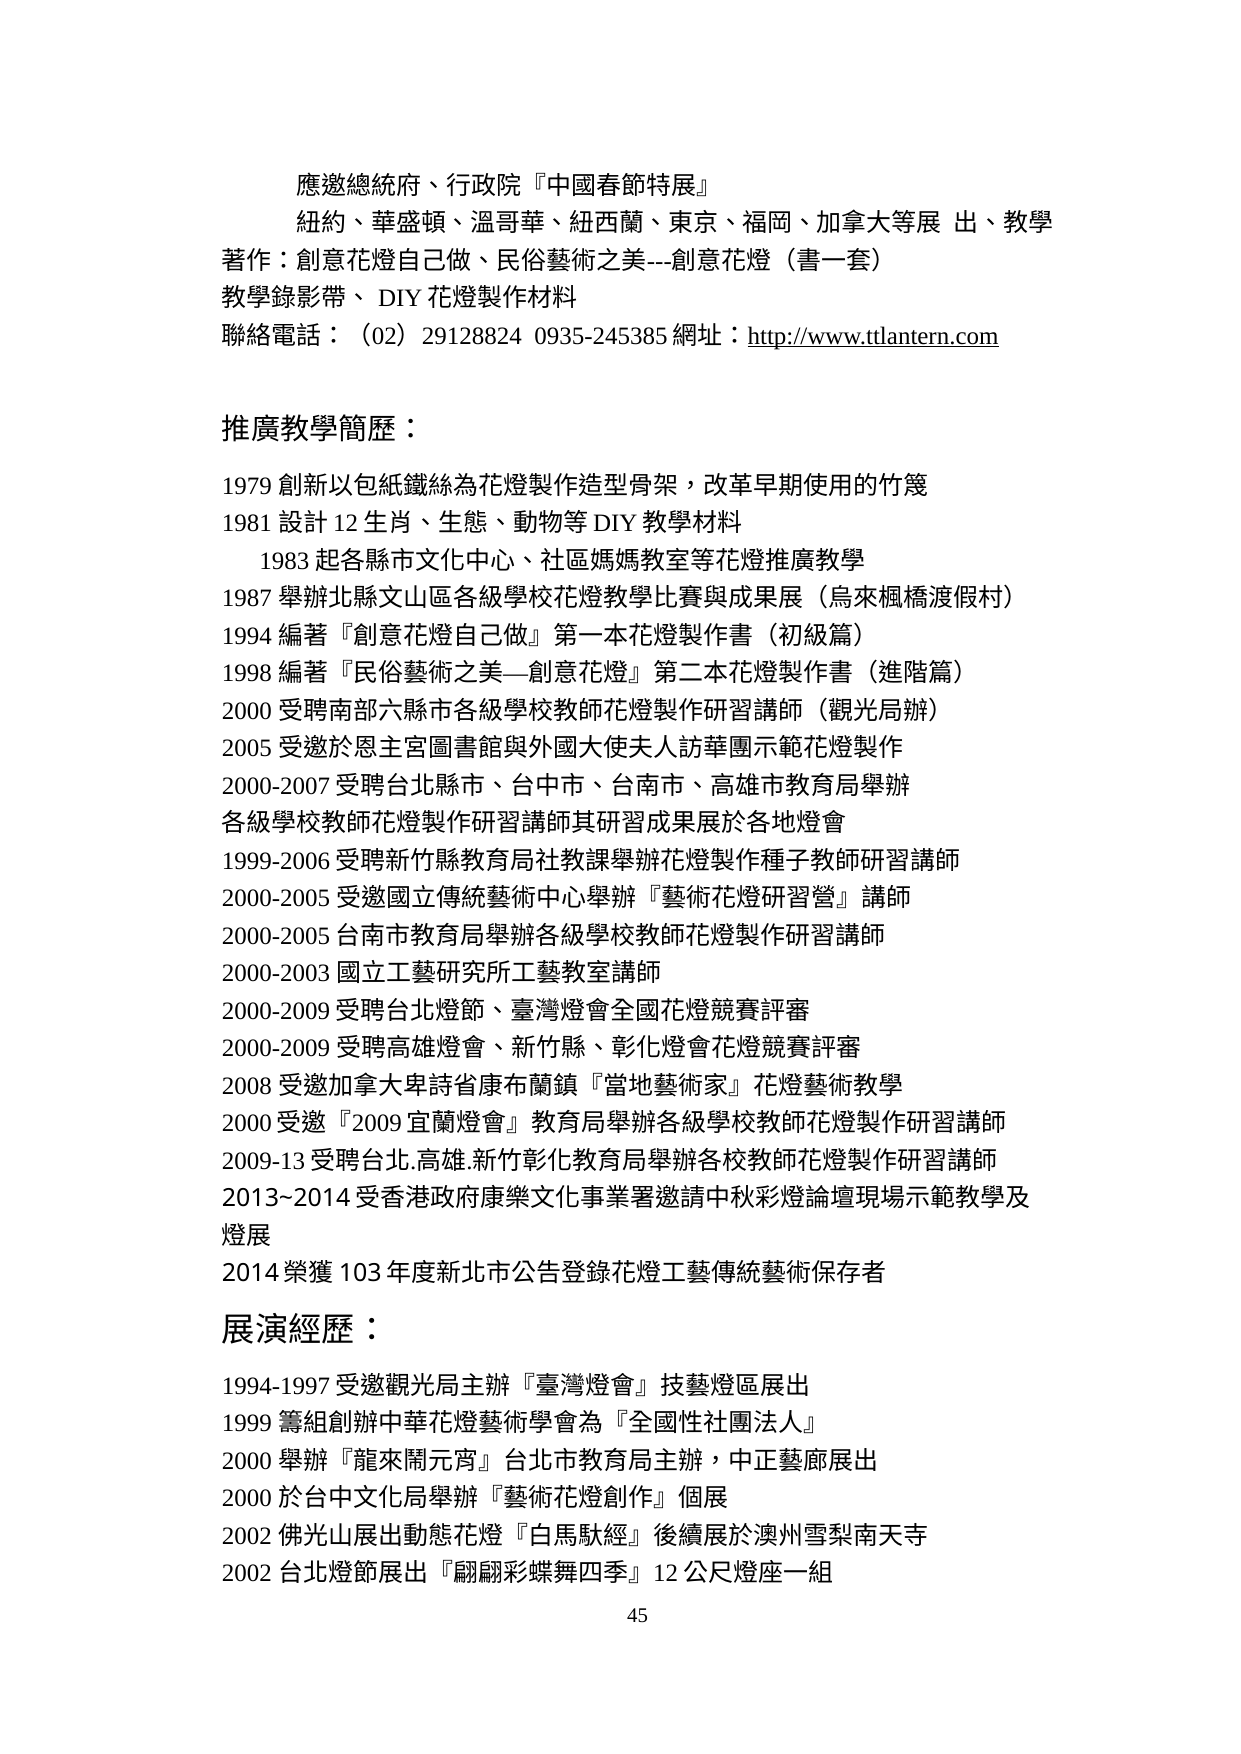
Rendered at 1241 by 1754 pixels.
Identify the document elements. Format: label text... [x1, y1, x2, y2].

text 1999-2006受聘新竹縣教育局社教課舉辦花燈製作種子教師研習講師 [222, 839, 1053, 877]
text 2000 受聘南部六縣市各級學校教師花燈製作研習講師（觀光局辦） [222, 689, 1053, 727]
text 2000 舉辦『龍來鬧元宵』台北市教育局主辦，中正藝廊展出 [222, 1439, 1053, 1477]
subtitle 2013~2014受香港政府康樂文化事業署邀請中秋彩燈論壇現場示範教學及燈展 [222, 1177, 1053, 1252]
text 1987 舉辦北縣文山區各級學校花燈教學比賽與成果展（烏來楓橋渡假村） [222, 577, 1053, 614]
text 2000-2009受聘台北燈節、臺灣燈會全國花燈競賽評審 [222, 989, 1053, 1027]
text 1999 籌組創辦中華花燈藝術學會為『全國性社團法人』 [222, 1402, 1053, 1439]
text 推廣教學簡歷： [222, 389, 1053, 464]
text 2000-2009 受聘高雄燈會、新竹縣、彰化燈會花燈競賽評審 [222, 1027, 1053, 1064]
text 2000 於台中文化局舉辦『藝術花燈創作』個展 [222, 1477, 1053, 1514]
text 2014榮獲103年度新北市公告登錄花燈工藝傳統藝術保存者 [222, 1252, 1053, 1289]
text 展演經歷： [222, 1289, 1053, 1364]
text 紐約、華盛頓、溫哥華、紐西蘭、東京、福岡、加拿大等展 出、教學 [222, 202, 1053, 239]
text 2002 台北燈節展出『翩翩彩蝶舞四季』12公尺燈座一組 [222, 1552, 1053, 1589]
text 著作：創意花燈自己做、民俗藝術之美---創意花燈（書一套） [222, 239, 1053, 277]
text 2000-2003 國立工藝研究所工藝教室講師 [222, 952, 1053, 989]
text 1994 編著『創意花燈自己做』第一本花燈製作書（初級篇） [222, 614, 1053, 652]
text 應邀總統府、行政院『中國春節特展』 [222, 164, 1053, 202]
text 2002 佛光山展出動態花燈『白馬馱經』後續展於澳州雪梨南天寺 [222, 1514, 1053, 1552]
text 1979 創新以包紙鐵絲為花燈製作造型骨架，改革早期使用的竹篾 [222, 464, 1053, 502]
text 1981 設計12生肖、生態、動物等DIY教學材料 [222, 502, 1053, 539]
text 聯絡電話：（02）29128824 0935-245385網址：http://www.ttlantern.com [222, 314, 1053, 352]
text 教學錄影帶、 DIY花燈製作材料 [222, 277, 1053, 314]
text 2000-2005台南市教育局舉辦各級學校教師花燈製作研習講師 [222, 914, 1053, 952]
text 2009-13受聘台北.高雄.新竹彰化教育局舉辦各校教師花燈製作研習講師 [222, 1139, 1053, 1177]
text 2000-2005 受邀國立傳統藝術中心舉辦『藝術花燈研習營』講師 [222, 877, 1053, 914]
text 1983 起各縣市文化中心、社區媽媽教室等花燈推廣教學 [222, 539, 1053, 577]
text 2000受邀『2009宜蘭燈會』教育局舉辦各級學校教師花燈製作研習講師 [222, 1102, 1053, 1139]
text 2000-2007受聘台北縣市、台中市、台南市、高雄市教育局舉辦 [222, 764, 1053, 802]
text 2005 受邀於恩主宮圖書館與外國大使夫人訪華團示範花燈製作 [222, 727, 1053, 764]
text 1998 編著『民俗藝術之美—創意花燈』第二本花燈製作書（進階篇） [222, 652, 1053, 689]
text 各級學校教師花燈製作研習講師其研習成果展於各地燈會 [222, 802, 1053, 839]
text 1994-1997受邀觀光局主辦『臺灣燈會』技藝燈區展出 [222, 1364, 1053, 1402]
text 2008 受邀加拿大卑詩省康布蘭鎮『當地藝術家』花燈藝術教學 [222, 1064, 1053, 1102]
